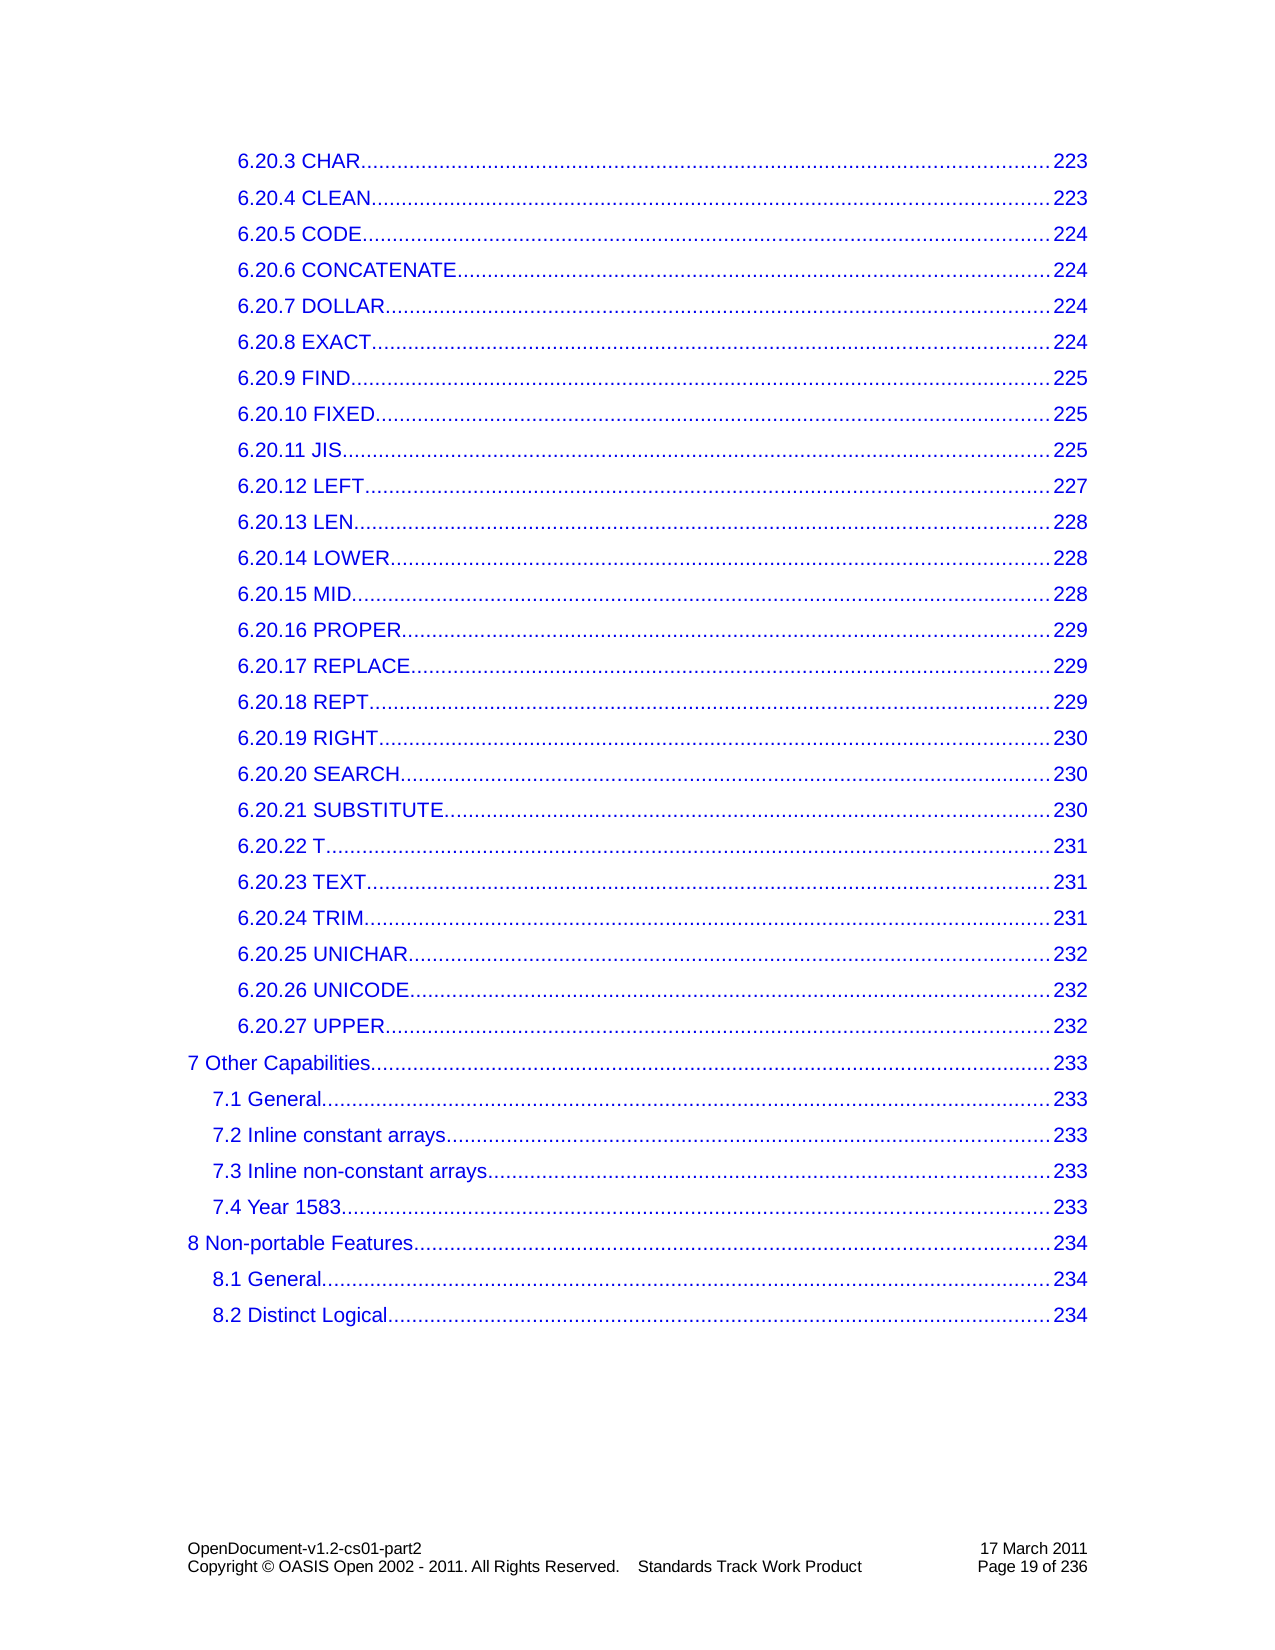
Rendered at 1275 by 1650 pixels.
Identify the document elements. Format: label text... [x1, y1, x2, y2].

text 7.3 Inline non-constant arrays 233 [212, 1159, 1088, 1183]
text 6.20.16 PROPER 229 [237, 618, 1088, 642]
text 6.20.6 CONCATENATE 224 [237, 258, 1088, 282]
text 6.20.15 MID 228 [237, 582, 1088, 606]
text 6.20.23 TEXT 231 [237, 871, 1088, 894]
text 7 Other Capabilities 233 [187, 1051, 1088, 1074]
text 6.20.19 RIGHT 230 [237, 727, 1088, 750]
text 6.20.11 JIS 225 [237, 438, 1088, 462]
text 7.2 Inline constant arrays 233 [212, 1123, 1088, 1147]
text 6.20.20 SEARCH 230 [237, 763, 1088, 786]
text 6.20.21 SUBSTITUTE 230 [237, 799, 1088, 822]
text 6.20.5 CODE 224 [237, 222, 1088, 246]
text 6.20.14 LOWER 228 [237, 546, 1088, 570]
text 6.20.4 CLEAN 223 [237, 186, 1088, 209]
text 6.20.27 UPPER 232 [237, 1015, 1088, 1038]
text 6.20.7 DOLLAR 224 [237, 294, 1088, 318]
text 6.20.18 REPT 229 [237, 691, 1088, 714]
text 6.20.13 LEN 228 [237, 510, 1088, 534]
text 6.20.3 CHAR 223 [237, 150, 1088, 173]
text 6.20.22 T 231 [237, 835, 1088, 858]
text 8.1 General 234 [212, 1267, 1088, 1291]
text 6.20.26 UNICODE 232 [237, 979, 1088, 1002]
text 6.20.24 TRIM 231 [237, 907, 1088, 930]
text 8.2 Distinct Logical 234 [212, 1303, 1088, 1327]
text 6.20.9 FIND 225 [237, 366, 1088, 390]
text 6.20.8 EXACT 224 [237, 330, 1088, 354]
text 7.1 General 233 [212, 1087, 1088, 1111]
text 6.20.12 LEFT 227 [237, 474, 1088, 498]
text 6.20.10 FIXED 225 [237, 402, 1088, 426]
text 7.4 Year 1583 233 [212, 1195, 1088, 1219]
text 6.20.17 REPLACE 229 [237, 654, 1088, 678]
text 8 Non-portable Features 234 [187, 1231, 1088, 1255]
text 6.20.25 UNICHAR 232 [237, 943, 1088, 966]
